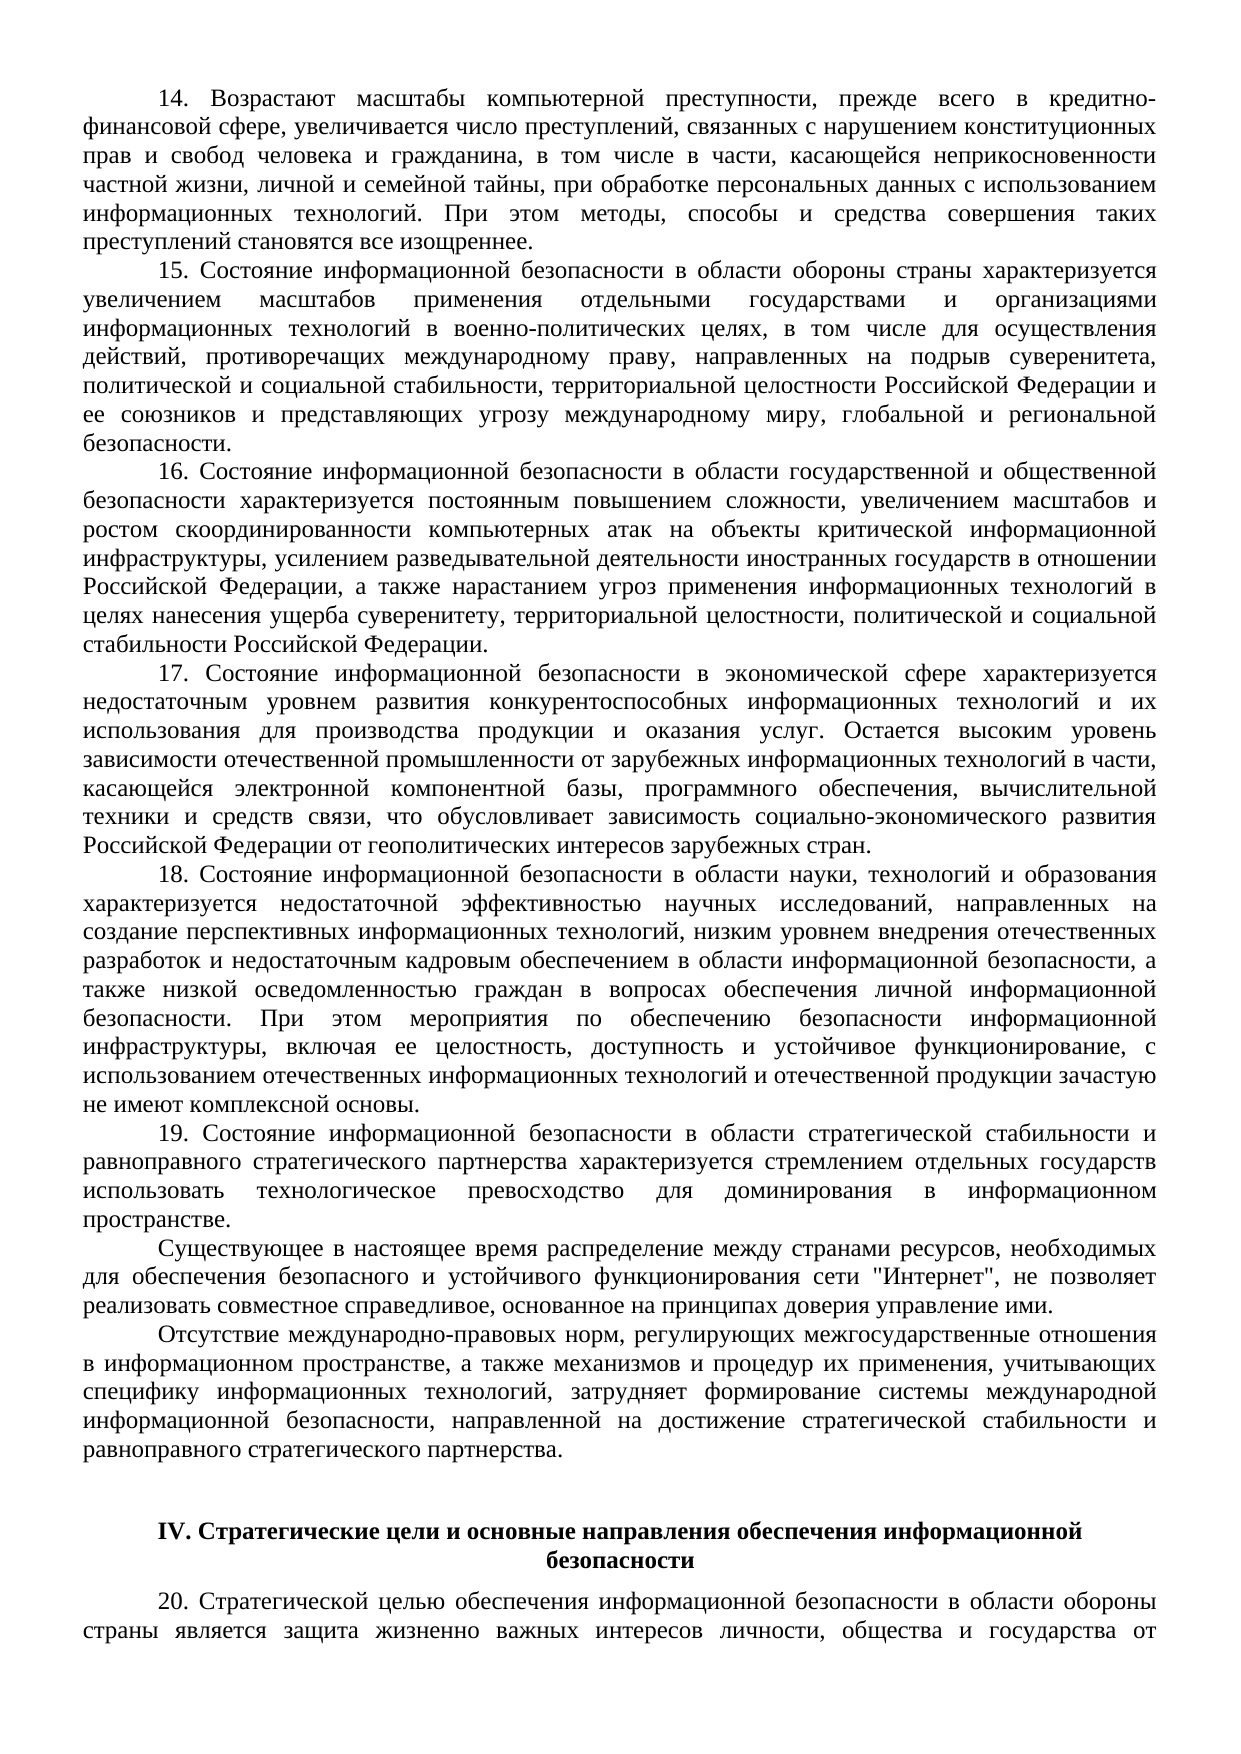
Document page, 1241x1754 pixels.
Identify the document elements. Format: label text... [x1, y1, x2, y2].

text 20. Стратегической целью обеспечения информационной безопасности в области обороны страны является защита жизненно важных интересов личности, общества и государства от [83, 1586, 1157, 1644]
subtitle IV. Стратегические цели и основные направления обеспечения информационной безопасности [83, 1516, 1157, 1574]
text 19. Состояние информационной безопасности в области стратегической стабильности и равноправного стратегического партнерства характеризуется стремлением отдельных государств использовать технологическое превосходство для доминирования в информационном пространстве. [83, 1118, 1157, 1233]
text 17. Состояние информационной безопасности в экономической сфере характеризуется недостаточным уровнем развития конкурентоспособных информационных технологий и их использования для производства продукции и оказания услуг. Остается высоким уровень зависимости отечественной промышленности от зарубежных информационных технологий в части, касающейся электронной компонентной базы, программного обеспечения, вычислительной техники и средств связи, что обусловливает зависимость социально-экономического развития Российской Федерации от геополитических интересов зарубежных стран. [83, 658, 1157, 859]
text Отсутствие международно-правовых норм, регулирующих межгосударственные отношения в информационном пространстве, а также механизмов и процедур их применения, учитывающих специфику информационных технологий, затрудняет формирование системы международной информационной безопасности, направленной на достижение стратегической стабильности и равноправного стратегического партнерства. [83, 1319, 1157, 1463]
text 15. Состояние информационной безопасности в области обороны страны характеризуется увеличением масштабов применения отдельными государствами и организациями информационных технологий в военно-политических целях, в том числе для осуществления действий, противоречащих международному праву, направленных на подрыв суверенитета, политической и социальной стабильности, территориальной целостности Российской Федерации и ее союзников и представляющих угрозу международному миру, глобальной и региональной безопасности. [83, 255, 1157, 456]
text 14. Возрастают масштабы компьютерной преступности, прежде всего в кредитно-финансовой сфере, увеличивается число преступлений, связанных с нарушением конституционных прав и свобод человека и гражданина, в том числе в части, касающейся неприкосновенности частной жизни, личной и семейной тайны, при обработке персональных данных с использованием информационных технологий. При этом методы, способы и средства совершения таких преступлений становятся все изощреннее. [83, 83, 1157, 255]
text 18. Состояние информационной безопасности в области науки, технологий и образования характеризуется недостаточной эффективностью научных исследований, направленных на создание перспективных информационных технологий, низким уровнем внедрения отечественных разработок и недостаточным кадровым обеспечением в области информационной безопасности, а также низкой осведомленностью граждан в вопросах обеспечения личной информационной безопасности. При этом мероприятия по обеспечению безопасности информационной инфраструктуры, включая ее целостность, доступность и устойчивое функционирование, с использованием отечественных информационных технологий и отечественной продукции зачастую не имеют комплексной основы. [83, 859, 1157, 1118]
text 16. Состояние информационной безопасности в области государственной и общественной безопасности характеризуется постоянным повышением сложности, увеличением масштабов и ростом скоординированности компьютерных атак на объекты критической информационной инфраструктуры, усилением разведывательной деятельности иностранных государств в отношении Российской Федерации, а также нарастанием угроз применения информационных технологий в целях нанесения ущерба суверенитету, территориальной целостности, политической и социальной стабильности Российской Федерации. [83, 456, 1157, 658]
text Существующее в настоящее время распределение между странами ресурсов, необходимых для обеспечения безопасного и устойчивого функционирования сети "Интернет", не позволяет реализовать совместное справедливое, основанное на принципах доверия управление ими. [83, 1233, 1157, 1319]
